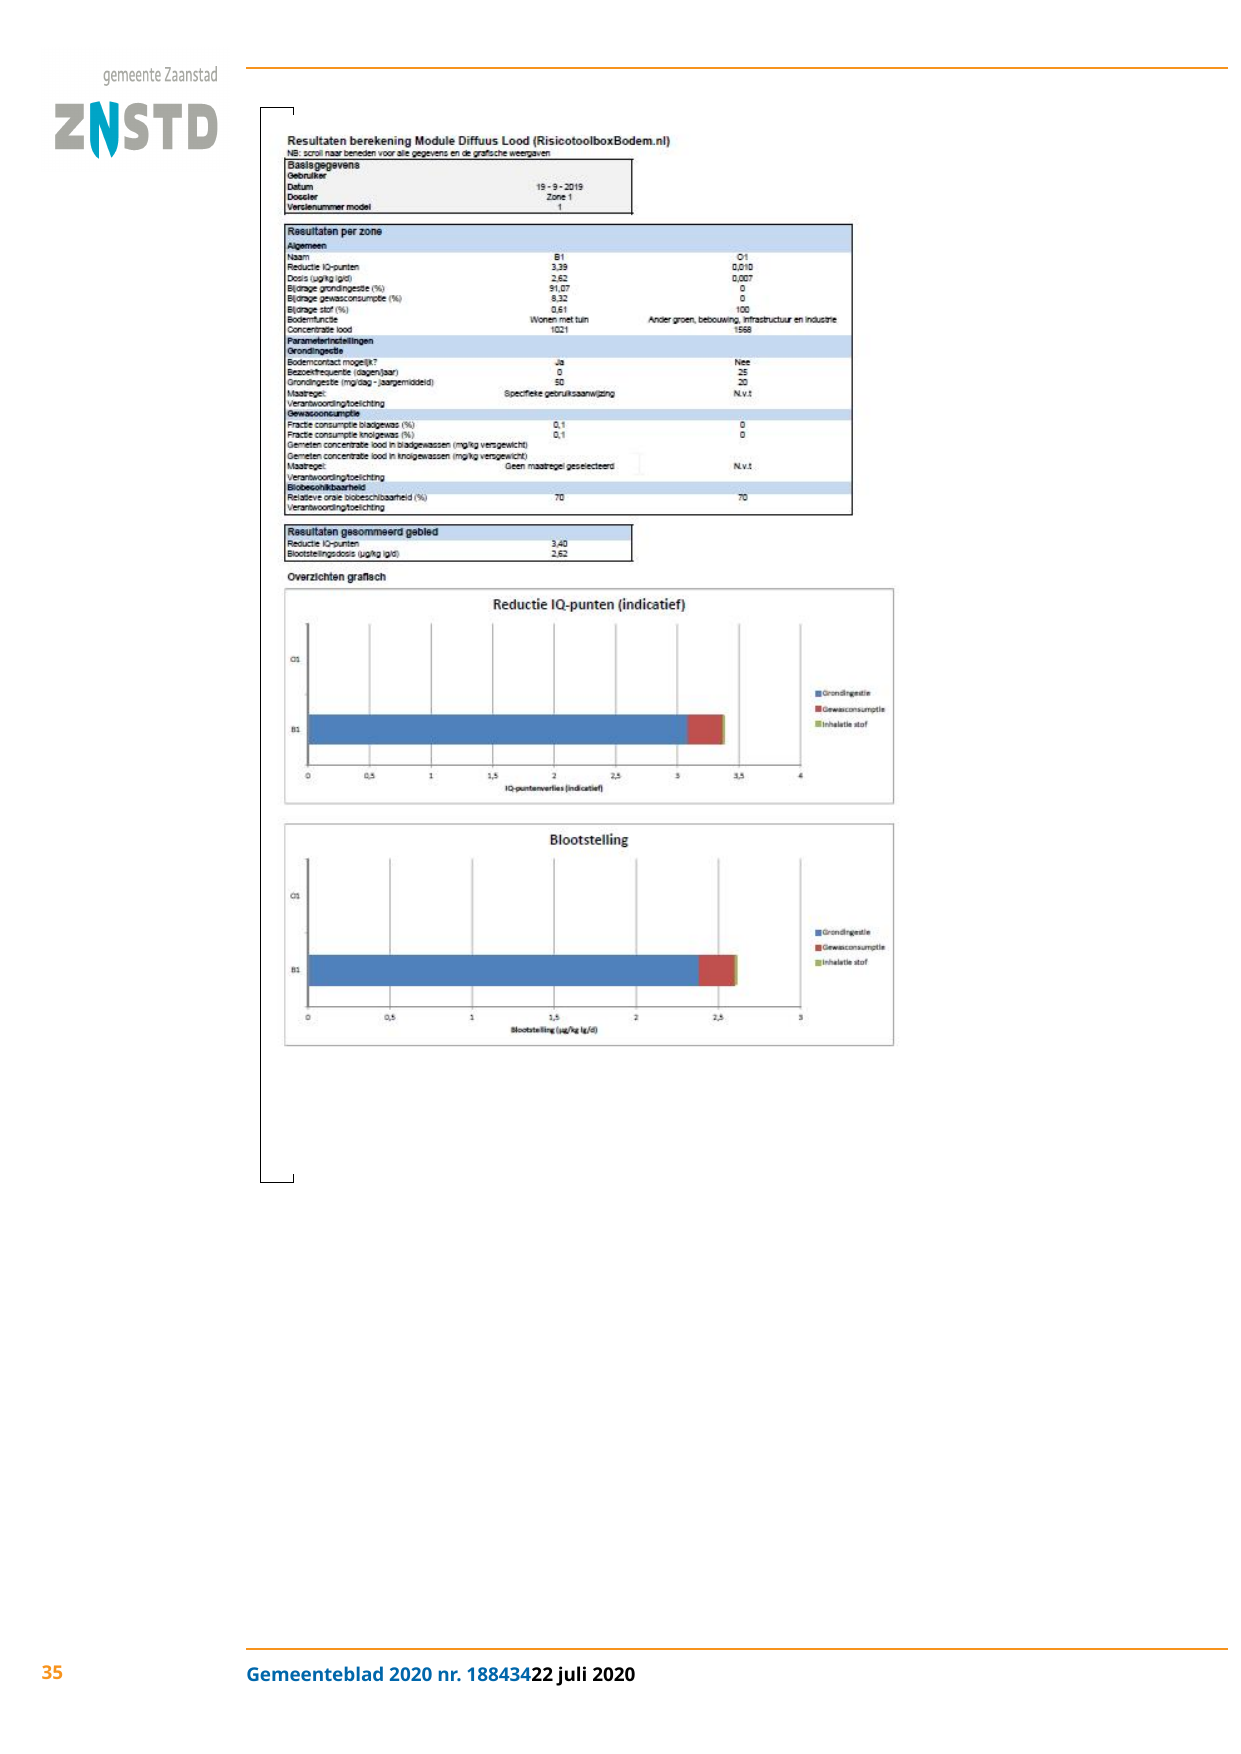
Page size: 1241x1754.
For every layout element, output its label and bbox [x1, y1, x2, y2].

picture [268, 115, 997, 1174]
picture [41, 47, 231, 172]
